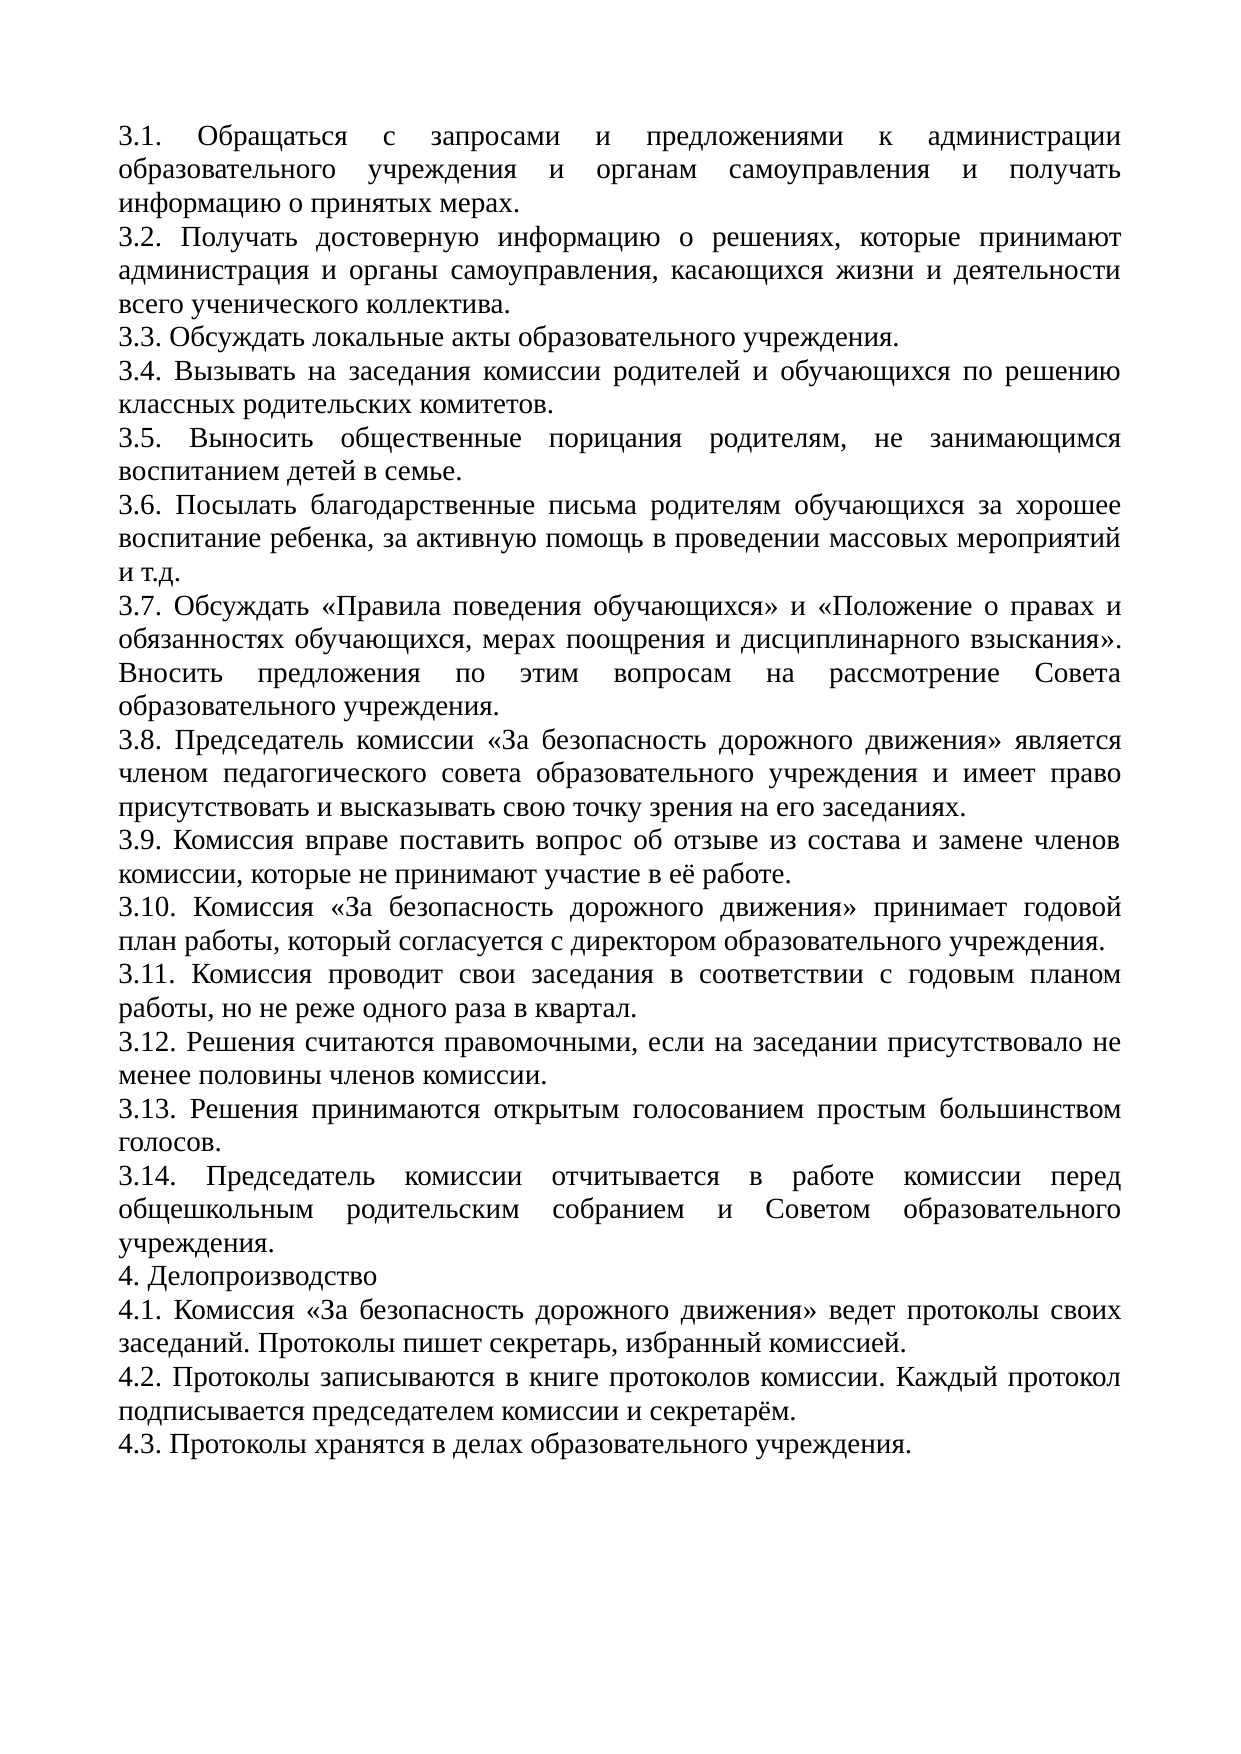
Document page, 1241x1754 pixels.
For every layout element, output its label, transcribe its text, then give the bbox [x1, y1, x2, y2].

text 3.7. Обсуждать «Правила поведения обучающихся» и «Положение о правах и обязанностях обучающихся, мерах поощрения и дисциплинарного взыскания». Вносить предложения по этим вопросам на рассмотрение Совета образовательного учреждения. [118, 588, 1122, 722]
text 3.4. Вызывать на заседания комиссии родителей и обучающихся по решению классных родительских комитетов. [118, 353, 1122, 420]
text 3.5. Выносить общественные порицания родителям, не занимающимся воспитанием детей в семье. [118, 420, 1122, 487]
text 4.3. Протоколы хранятся в делах образовательного учреждения. [118, 1426, 1122, 1460]
text 3.3. Обсуждать локальные акты образовательного учреждения. [118, 319, 1122, 353]
text 3.10. Комиссия «За безопасность дорожного движения» принимает годовой план работы, который согласуется с директором образовательного учреждения. [118, 889, 1122, 957]
text 4.1. Комиссия «За безопасность дорожного движения» ведет протоколы своих заседаний. Протоколы пишет секретарь, избранный комиссией. [118, 1292, 1122, 1359]
text 3.9. Комиссия вправе поставить вопрос об отзыве из состава и замене членов комиссии, которые не принимают участие в её работе. [118, 822, 1122, 889]
text 3.6. Посылать благодарственные письма родителям обучающихся за хорошее воспитание ребенка, за активную помощь в проведении массовых мероприятий и т.д. [118, 487, 1122, 588]
text 4. Делопроизводство [118, 1258, 1122, 1292]
text 3.13. Решения принимаются открытым голосованием простым большинством голосов. [118, 1091, 1122, 1158]
text 3.8. Председатель комиссии «За безопасность дорожного движения» является членом педагогического совета образовательного учреждения и имеет право присутствовать и высказывать свою точку зрения на его заседаниях. [118, 722, 1122, 822]
text 3.11. Комиссия проводит свои заседания в соответствии с годовым планом работы, но не реже одного раза в квартал. [118, 957, 1122, 1024]
text 3.2. Получать достоверную информацию о решениях, которые принимают администрация и органы самоуправления, касающихся жизни и деятельности всего ученического коллектива. [118, 219, 1122, 319]
text 3.1. Обращаться с запросами и предложениями к администрации образовательного учреждения и органам самоуправления и получать информацию о принятых мерах. [118, 118, 1122, 219]
text 3.12. Решения считаются правомочными, если на заседании присутствовало не менее половины членов комиссии. [118, 1024, 1122, 1091]
text 3.14. Председатель комиссии отчитывается в работе комиссии перед общешкольным родительским собранием и Советом образовательного учреждения. [118, 1158, 1122, 1258]
text 4.2. Протоколы записываются в книге протоколов комиссии. Каждый протокол подписывается председателем комиссии и секретарём. [118, 1359, 1122, 1426]
